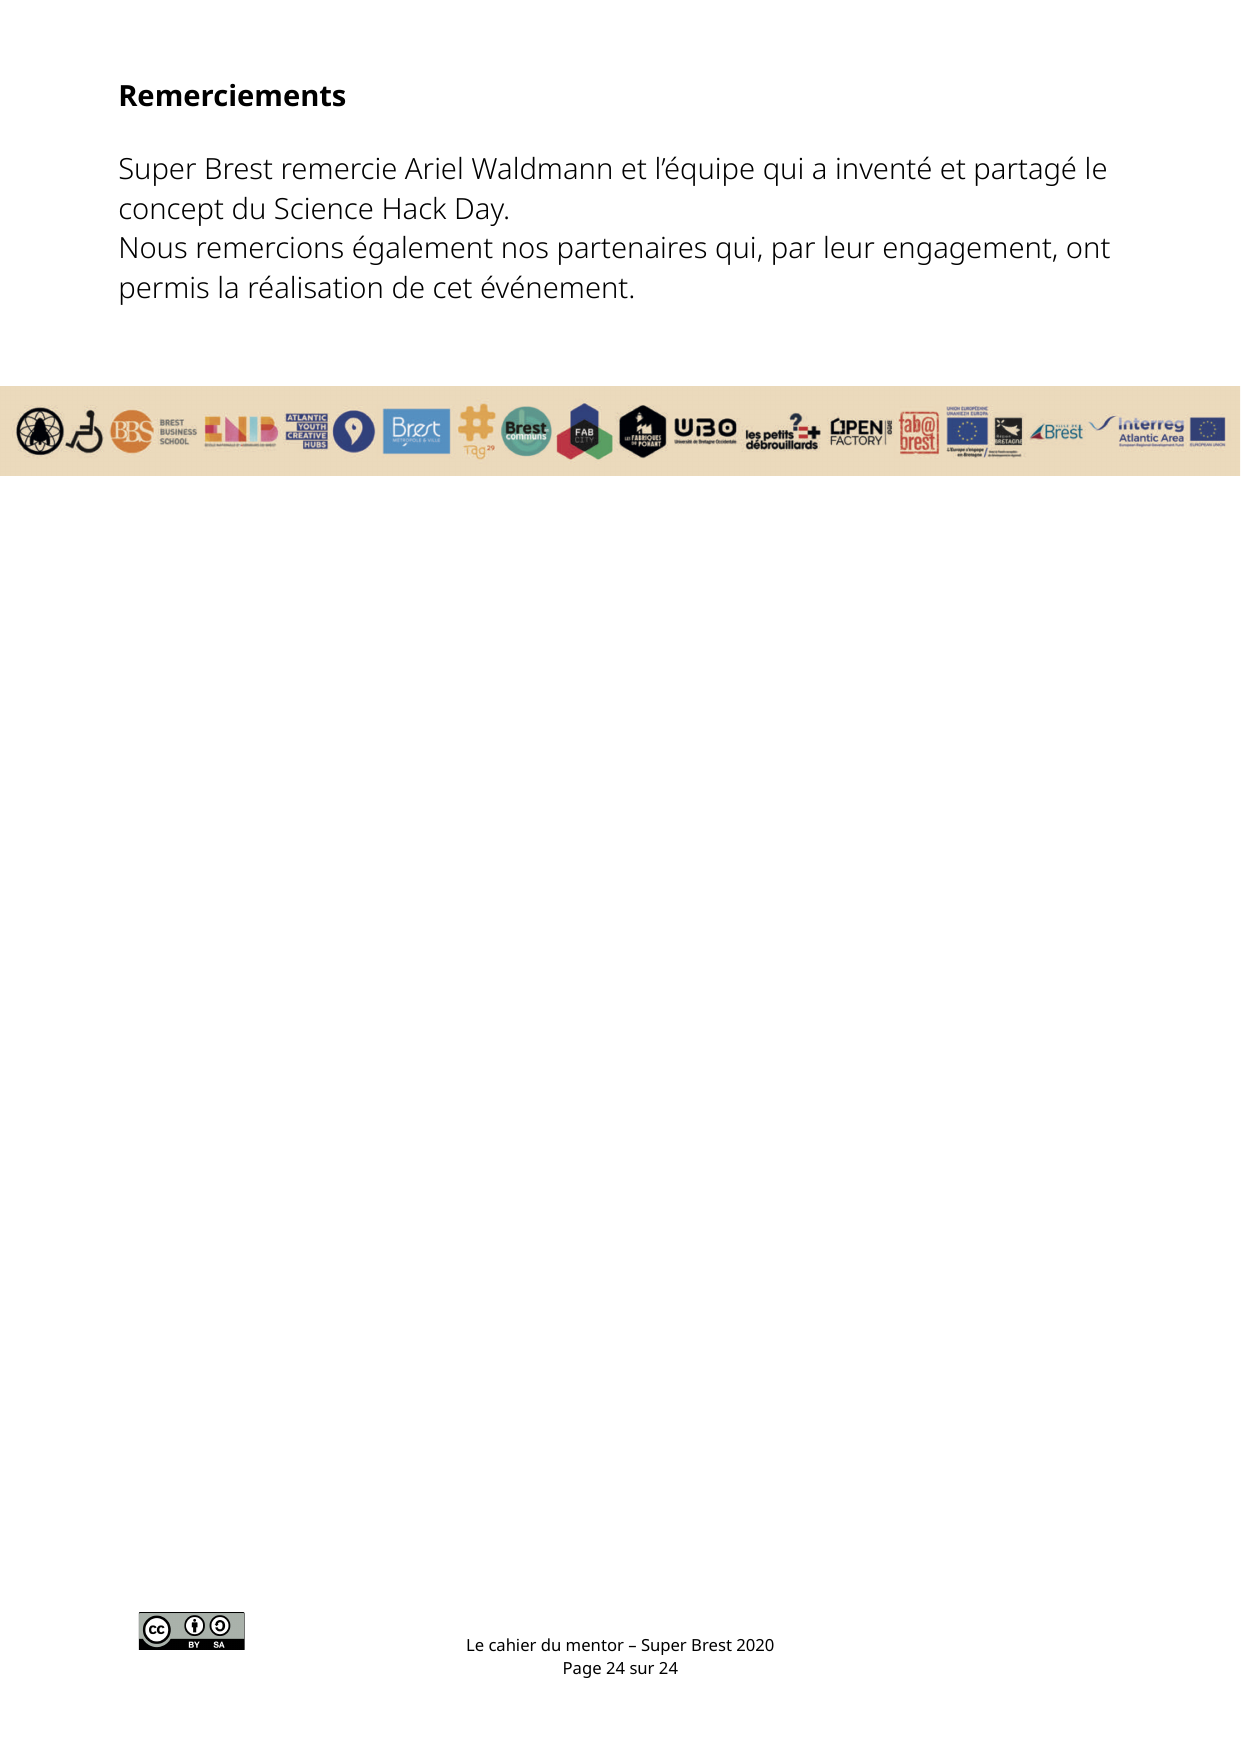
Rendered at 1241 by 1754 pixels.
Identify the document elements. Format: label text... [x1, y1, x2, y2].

text Super Brest remercie Ariel Waldmann et l’équipe qui a inventé et partagé le concept du Science Hack Day. [118, 148, 1122, 228]
picture [0, 386, 1241, 476]
text Remerciements [118, 75, 1122, 115]
picture [138, 1612, 245, 1650]
text Nous remercions également nos partenaires qui, par leur engagement, ont permis la réalisation de cet événement. [118, 228, 1122, 307]
